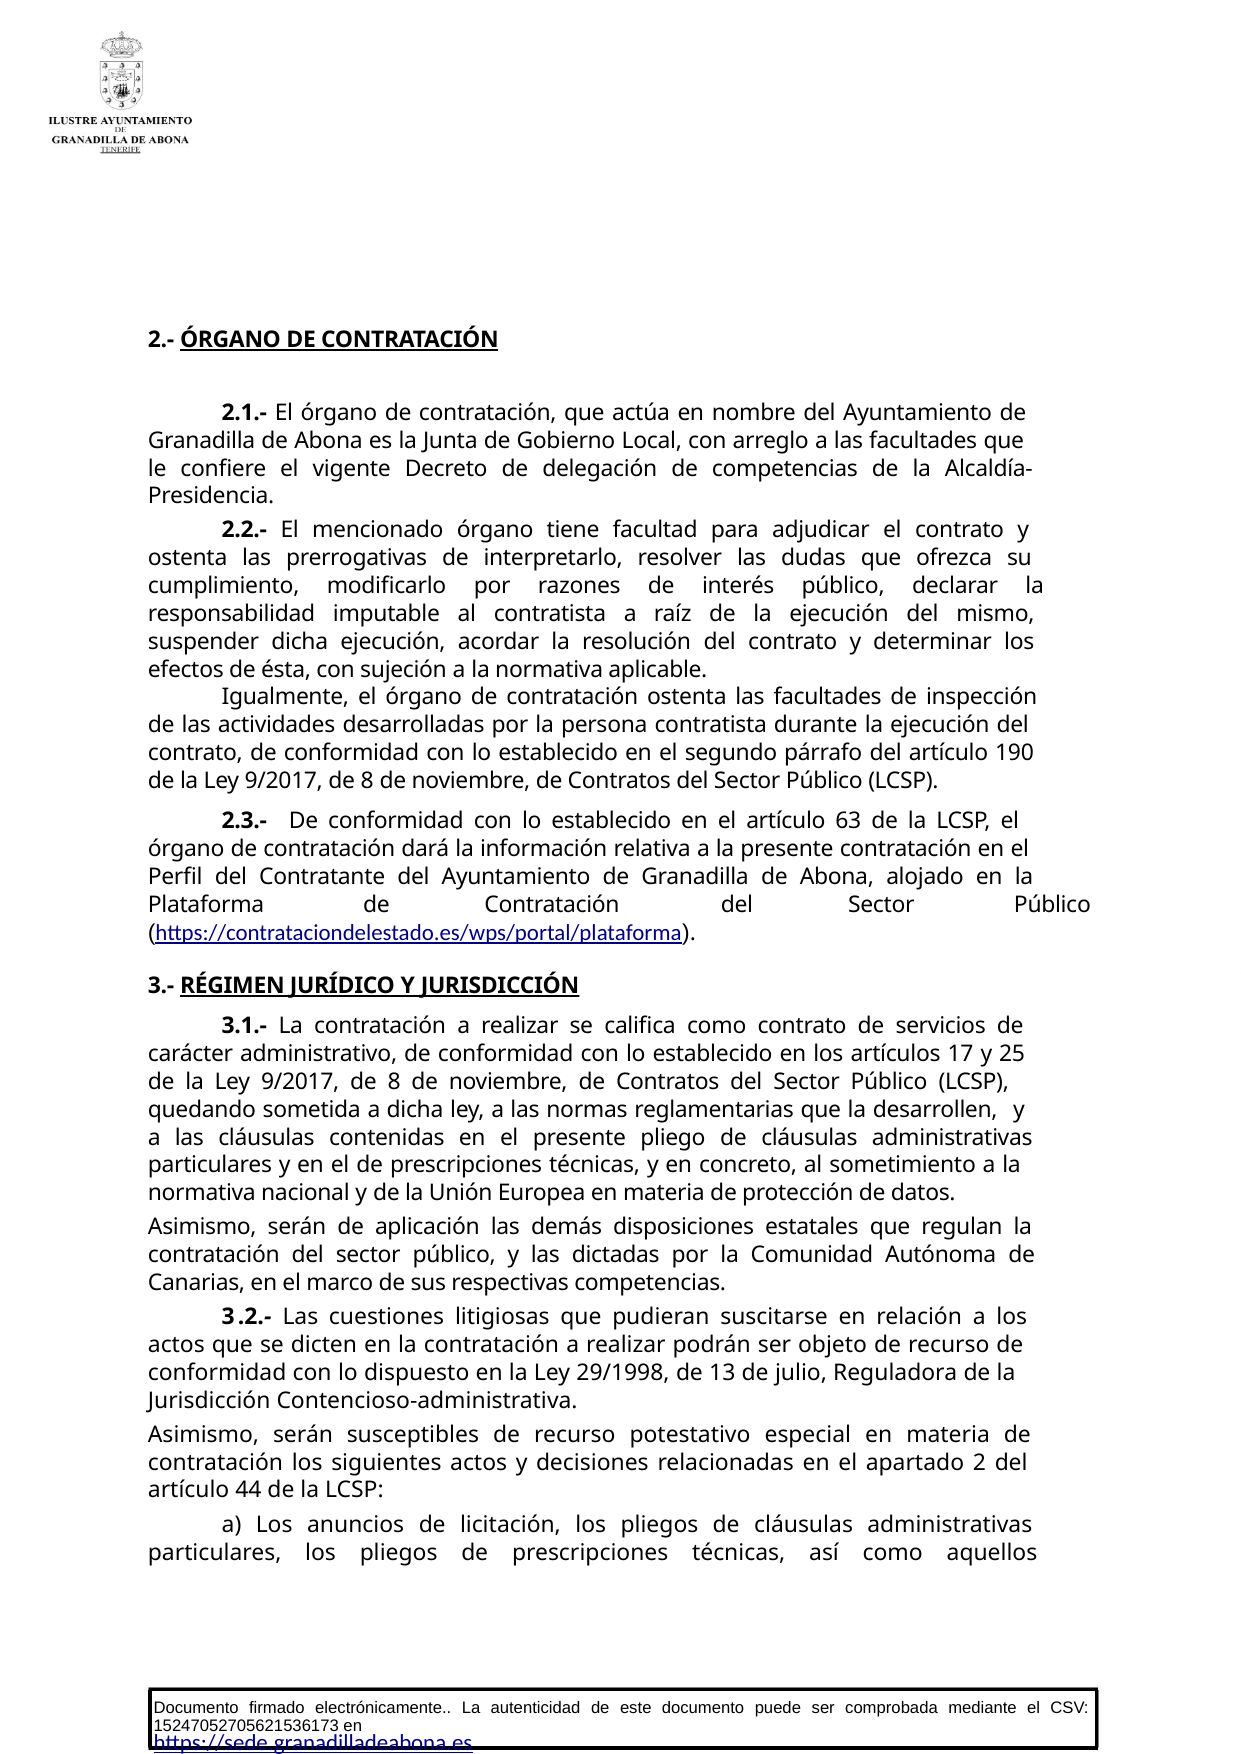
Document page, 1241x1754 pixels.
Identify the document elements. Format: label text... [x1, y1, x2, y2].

text contratación los siguientes actos y decisiones relacionadas en el apartado 2 del [148, 1448, 1117, 1476]
text particulares, los pliegos de prescripciones técnicas, así como aquellos [148, 1538, 1117, 1566]
text del [721, 890, 780, 918]
text Granadilla de Abona es la Junta de Gobierno Local, con arreglo a las facultades que [148, 426, 1118, 454]
text normativa nacional y de la Unión Europea en materia de protección de datos. [148, 1178, 1118, 1206]
text Contratación [484, 890, 655, 918]
text (https://contrataciondelestado.es/wps/portal/plataforma). [148, 918, 745, 946]
text órgano de contratación dará la información relativa a la presente contratación en el [148, 834, 1118, 862]
text Igualmente, el órgano de contratación ostenta las facultades de inspección [221, 683, 1118, 710]
text 2.2.- El mencionado órgano tiene facultad para adjudicar el contrato y [221, 516, 1118, 543]
text artículo 44 de la LCSP: [148, 1476, 1117, 1503]
text 15247052705621536173 en https://sede.granadilladeabona.es [153, 1717, 642, 1754]
text de las actividades desarrolladas por la persona contratista durante la ejecución del [148, 710, 1118, 738]
text de la Ley 9/2017, de 8 de noviembre, de Contratos del Sector Público (LCSP), [148, 1067, 1118, 1095]
text 2.3.- De conformidad con lo establecido en el artículo 63 de la LCSP, el [221, 807, 1118, 834]
text 3 [221, 1302, 238, 1330]
text contrato, de conformidad con lo establecido en el segundo párrafo del artículo 190 [148, 738, 1118, 766]
text 2.1.- El órgano de contratación, que actúa en nombre del Ayuntamiento de [221, 398, 1118, 426]
text efectos de ésta, con sujeción a la normativa aplicable. [148, 655, 1118, 683]
text a las cláusulas contenidas en el presente pliego de cláusulas administrativas [148, 1123, 1118, 1151]
text Plataforma [148, 890, 297, 918]
text Jurisdicción Contencioso-administrativa. [148, 1386, 1117, 1414]
text 3.1.- La contratación a realizar se califica como contrato de servicios de [221, 1011, 1118, 1039]
text suspender dicha ejecución, acordar la resolución del contrato y determinar los [148, 627, 1118, 655]
text Presidencia. [148, 482, 1118, 509]
text actos que se dicten en la contratación a realizar podrán ser objeto de recurso de [148, 1330, 1117, 1358]
text Perfil del Contratante del Ayuntamiento de Granadilla de Abona, alojado en la [148, 862, 1118, 890]
text contratación del sector público, y las dictadas por la Comunidad Autónoma de [148, 1240, 1118, 1268]
text Sector [848, 890, 947, 918]
text Público [1014, 890, 1120, 918]
text de [363, 890, 416, 918]
text particulares y en el de prescripciones técnicas, y en concreto, al sometimiento a la [148, 1151, 1118, 1178]
text .2.- Las cuestiones litigiosas que pudieran suscitarse en relación a los [238, 1302, 1117, 1330]
text 2.- ÓRGANO DE CONTRATACIÓN [148, 325, 579, 353]
text Canarias, en el marco de sus respectivas competencias. [148, 1268, 1118, 1296]
text Asimismo, serán susceptibles de recurso potestativo especial en materia de [148, 1420, 1117, 1448]
text le confiere el vigente Decreto de delegación de competencias de la Alcaldía- [148, 454, 1118, 482]
text Documento firmado electrónicamente.. La autenticidad de este documento puede ser comprobada mediante el CSV: [153, 1699, 1113, 1718]
text de la Ley 9/2017, de 8 de noviembre, de Contratos del Sector Público (LCSP). [148, 766, 1118, 794]
text quedando sometida a dicha ley, a las normas reglamentarias que la desarrollen, y [148, 1095, 1118, 1123]
text carácter administrativo, de conformidad con lo establecido en los artículos 17 y 25 [148, 1039, 1118, 1067]
text a) Los anuncios de licitación, los pliegos de cláusulas administrativas [221, 1510, 1117, 1538]
text cumplimiento, modificarlo por razones de interés público, declarar la [148, 571, 1118, 599]
text 3.- RÉGIMEN JURÍDICO Y JURISDICCIÓN [148, 971, 691, 999]
text Asimismo, serán de aplicación las demás disposiciones estatales que regulan la [148, 1213, 1118, 1240]
text ostenta las prerrogativas de interpretarlo, resolver las dudas que ofrezca su [148, 543, 1118, 571]
text conformidad con lo dispuesto en la Ley 29/1998, de 13 de julio, Reguladora de la [148, 1358, 1117, 1386]
text responsabilidad imputable al contratista a raíz de la ejecución del mismo, [148, 599, 1118, 627]
